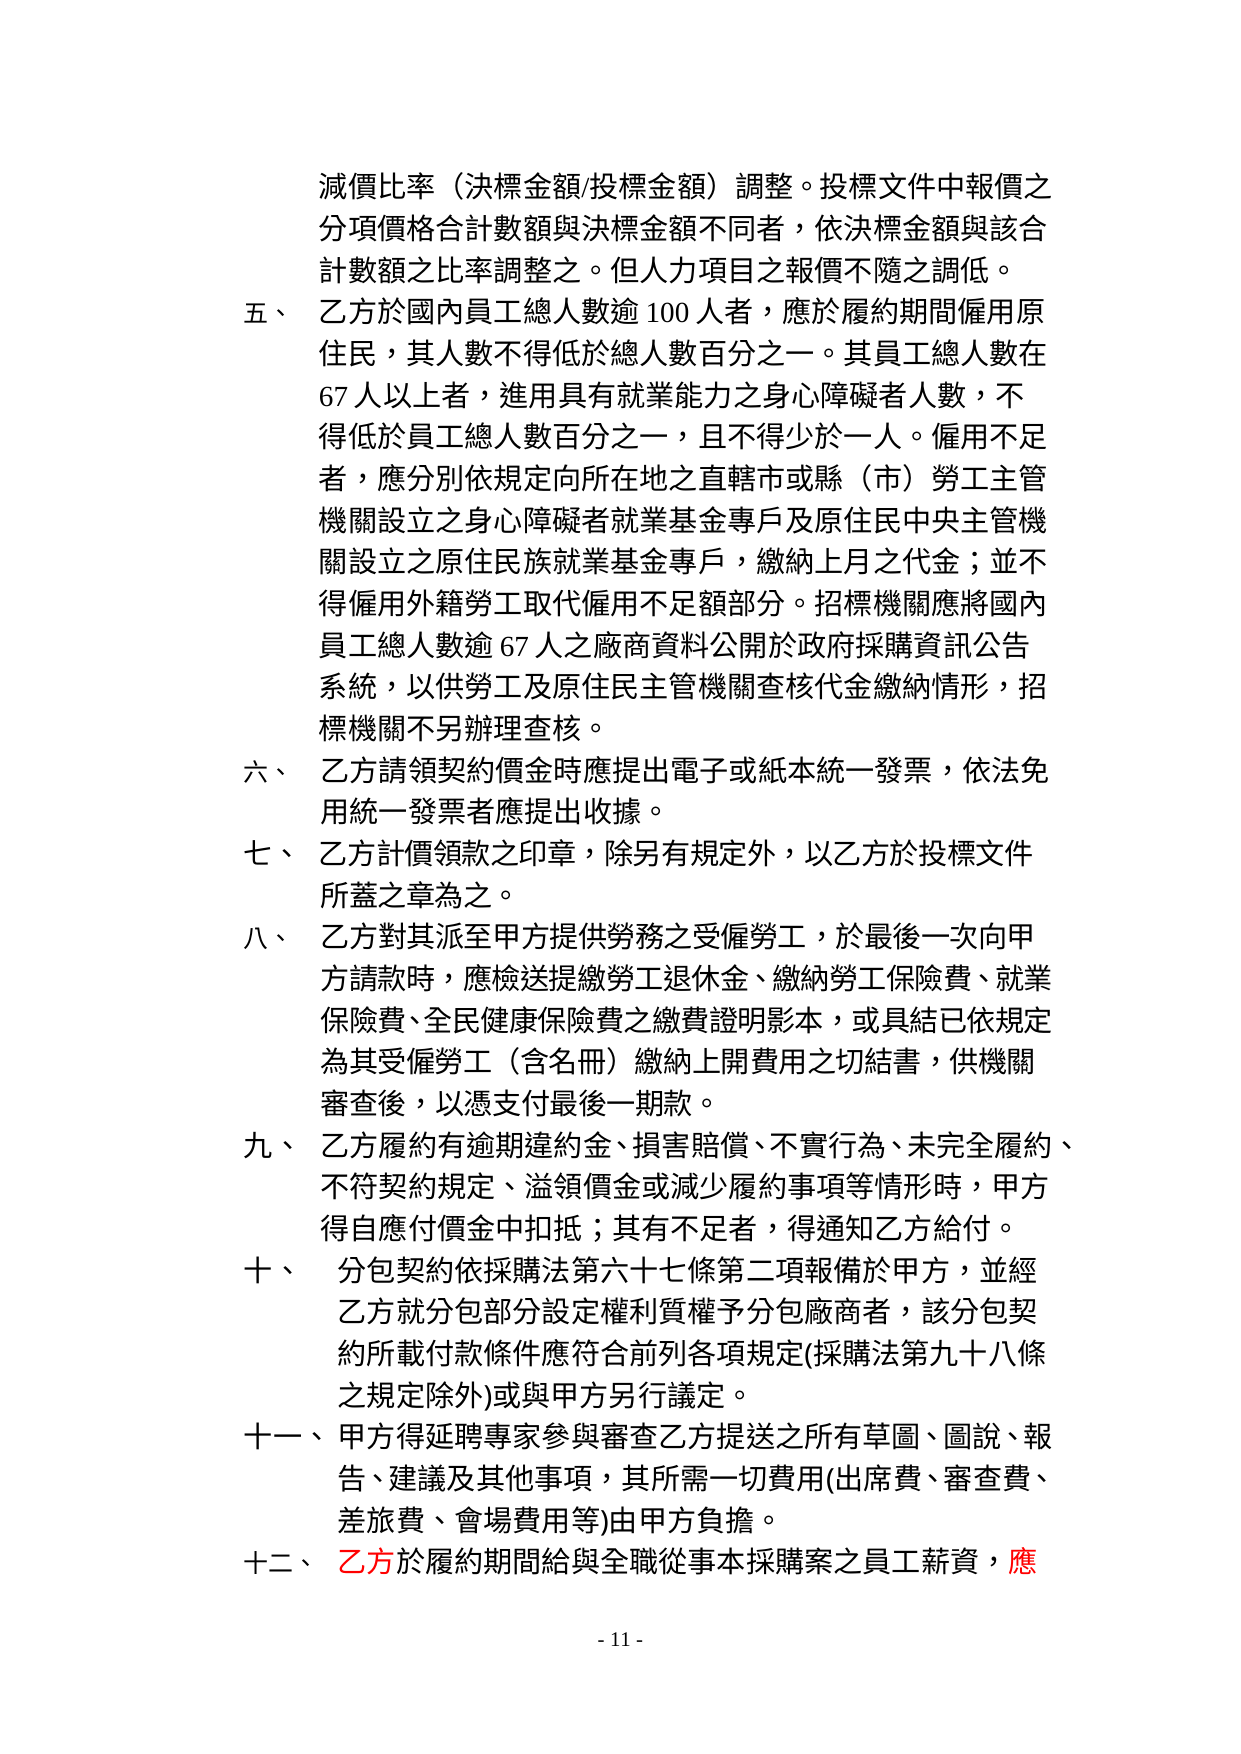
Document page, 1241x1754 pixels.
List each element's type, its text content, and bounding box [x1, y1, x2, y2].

list 分包契約依採購法第六十七條第二項報備於甲方，並經乙方就分包部分設定權利質權予分包廠商者，該分包契約所載付款條件應符合前列各項規定(採購法第九十八條之規定除外)或與甲方另行議定。 [244, 1248, 1053, 1414]
list 乙方於履約期間給與全職從事本採購案之員工薪資，應 [244, 1539, 1053, 1581]
list 乙方請領契約價金時應提出電子或紙本統一發票，依法免用統一發票者應提出收據。 [244, 748, 1053, 831]
list 甲方得延聘專家參與審查乙方提送之所有草圖、圖說、報告、建議及其他事項，其所需一切費用(出席費、審查費、差旅費、會場費用等)由甲方負擔。 [244, 1414, 1053, 1539]
list 乙方計價領款之印章，除另有規定外，以乙方於投標文件所蓋之章為之。 [244, 831, 1053, 914]
list 乙方履約有逾期違約金、損害賠償、不實行為、未完全履約、不符契約規定、溢領價金或減少履約事項等情形時，甲方得自應付價金中扣抵；其有不足者，得通知乙方給付。 [244, 1123, 1053, 1248]
list 減價比率（決標金額/投標金額）調整。投標文件中報價之分項價格合計數額與決標金額不同者，依決標金額與該合計數額之比率調整之。但人力項目之報價不隨之調低。 [244, 164, 1053, 289]
list 乙方於國內員工總人數逾100人者，應於履約期間僱用原住民，其人數不得低於總人數百分之一。其員工總人數在67人以上者，進用具有就業能力之身心障礙者人數，不得低於員工總人數百分之一，且不得少於一人。僱用不足者，應分別依規定向所在地之直轄市或縣（市）勞工主管機關設立之身心障礙者就業基金專戶及原住民中央主管機關設立之原住民族就業基金專戶，繳納上月之代金；並不得僱用外籍勞工取代僱用不足額部分。招標機關應將國內員工總人數逾67人之廠商資料公開於政府採購資訊公告系統，以供勞工及原住民主管機關查核代金繳納情形，招標機關不另辦理查核。 [244, 289, 1053, 748]
list 乙方對其派至甲方提供勞務之受僱勞工，於最後一次向甲方請款時，應檢送提繳勞工退休金、繳納勞工保險費、就業保險費、全民健康保險費之繳費證明影本，或具結已依規定為其受僱勞工（含名冊）繳納上開費用之切結書，供機關審查後，以憑支付最後一期款。 [244, 914, 1053, 1123]
